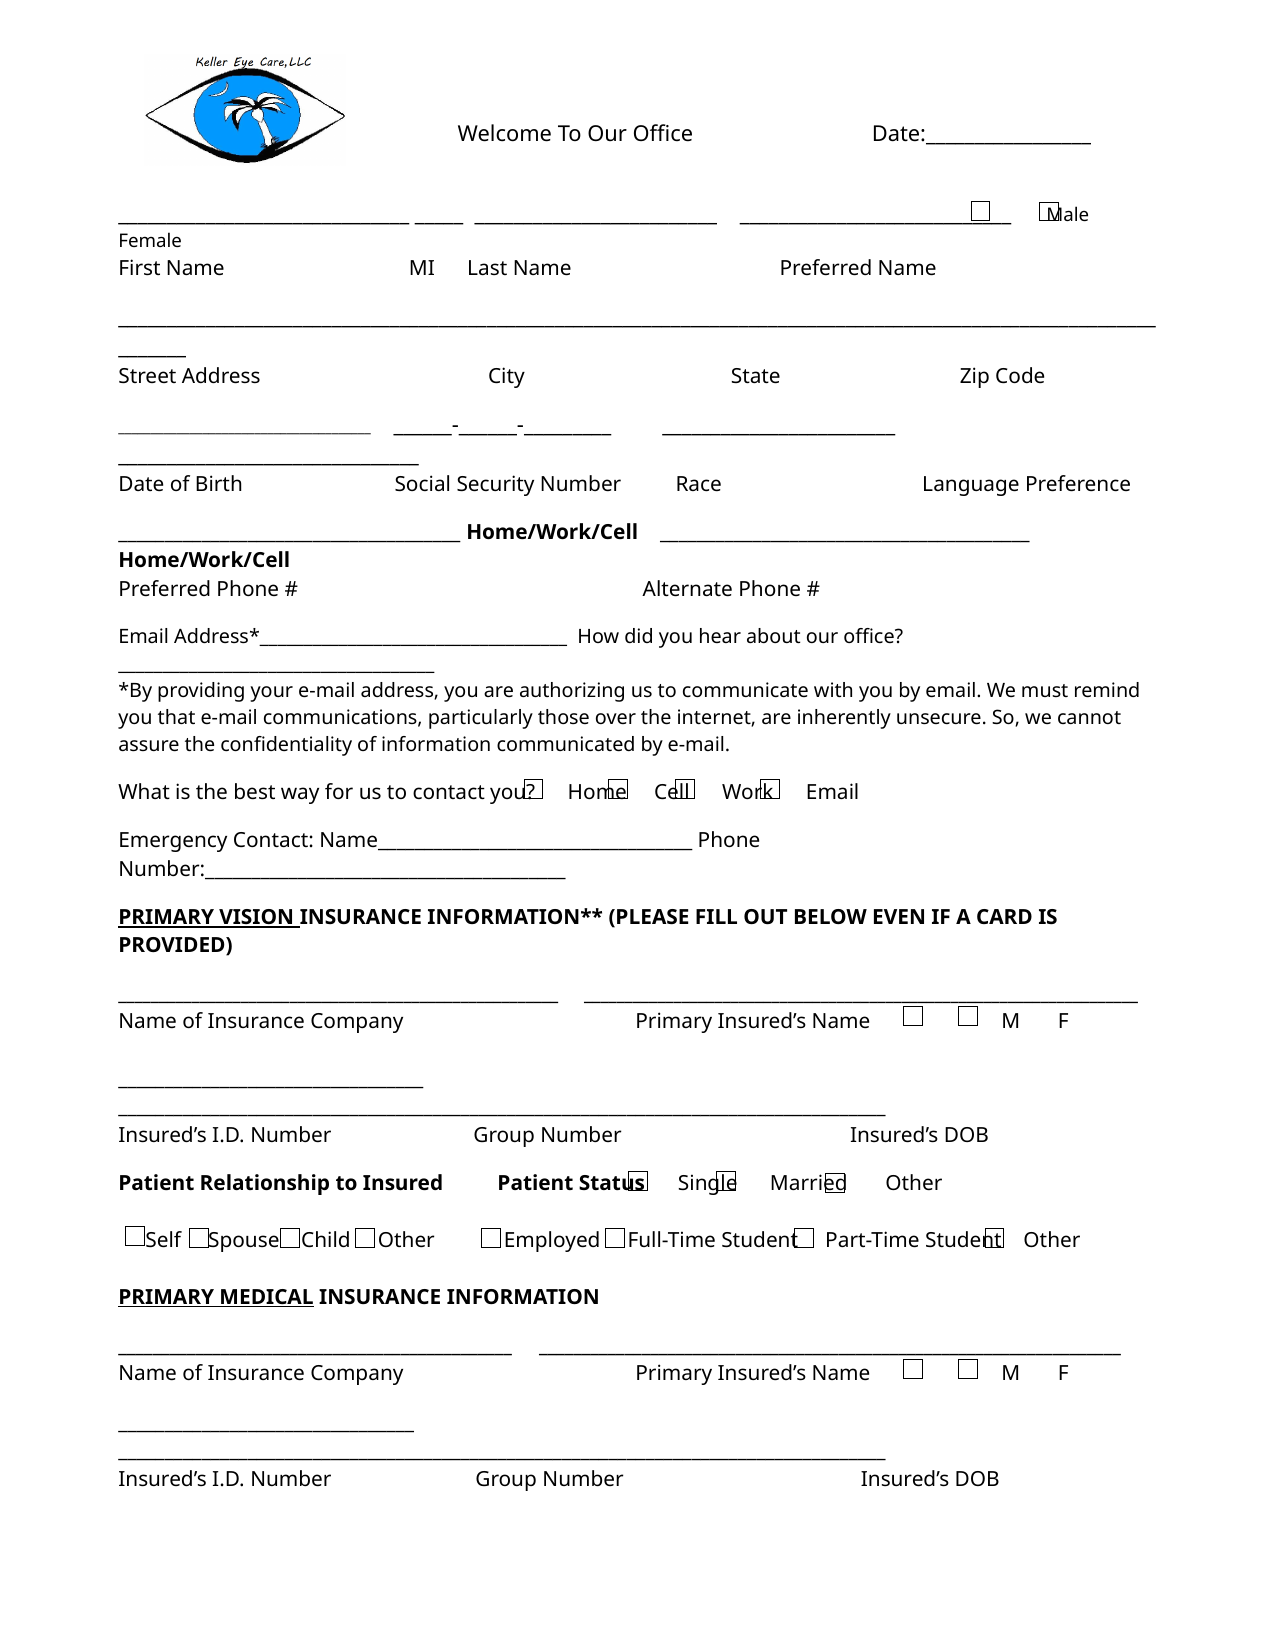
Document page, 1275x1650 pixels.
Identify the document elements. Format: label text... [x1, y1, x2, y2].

text __________________________________________________________________________________________________________________ [118, 301, 1157, 361]
text ______________________________________________________ ____________________________________________________________________ [118, 979, 1157, 1006]
text Preferred Phone # Alternate Phone # [118, 574, 1157, 602]
picture [143, 54, 347, 166]
text Insured’s I.D. Number Group Number Insured’s DOB [118, 1464, 1157, 1492]
text ______________________________ _____ _________________________ ____________________________ Male Female [118, 198, 1157, 253]
text Patient Relationship to Insured Patient Status Single Married Other [118, 1168, 1157, 1196]
text _______________________________________ ______-______-_________ ________________________ _______________________________ [118, 409, 1157, 469]
text _____________________________________ Home/Work/Cell ________________________________________ Home/Work/Cell [118, 517, 1157, 574]
text Self Spouse Child Other Employed Full-Time Student Part-Time Student Other [118, 1225, 1157, 1253]
text What is the best way for us to contact you? Home Cell Work Email [118, 777, 1157, 806]
text Emergency Contact: Name__________________________________ Phone Number:_______________________________________ [118, 825, 1157, 882]
text PRIMARY VISION INSURANCE INFORMATION** (PLEASE FILL OUT BELOW EVEN IF A CARD IS PROVIDED) [118, 902, 1157, 959]
text Welcome To Our Office Date:_________________ [347, 118, 1157, 148]
text Name of Insurance Company Primary Insured’s Name M F [118, 1006, 1157, 1034]
text PRIMARY MEDICAL INSURANCE INFORMATION [118, 1282, 1157, 1310]
text Insured’s I.D. Number Group Number Insured’s DOB [118, 1120, 1157, 1148]
text First Name MI Last Name Preferred Name [118, 253, 1157, 281]
text *By providing your e-mail address, you are authorizing us to communicate with you by email. We must remind you that e-mail communications, particularly those over the internet, are inherently unsecure. So, we cannot assure the confidentiality of information communicated by e-mail. [118, 676, 1157, 757]
text Email Address*___________________________________ How did you hear about our office?____________________________________ [118, 622, 1157, 676]
text ______________________________________________ ____________________________________________________________________ [118, 1330, 1157, 1358]
text _________________________________ ___________________________________________________________________________________ [118, 1063, 1157, 1120]
text ________________________________ ___________________________________________________________________________________ [118, 1407, 1157, 1464]
text Date of Birth Social Security Number Race Language Preference [118, 469, 1157, 497]
text Street Address City State Zip Code [118, 361, 1157, 389]
text Name of Insurance Company Primary Insured’s Name M F [118, 1358, 1157, 1387]
